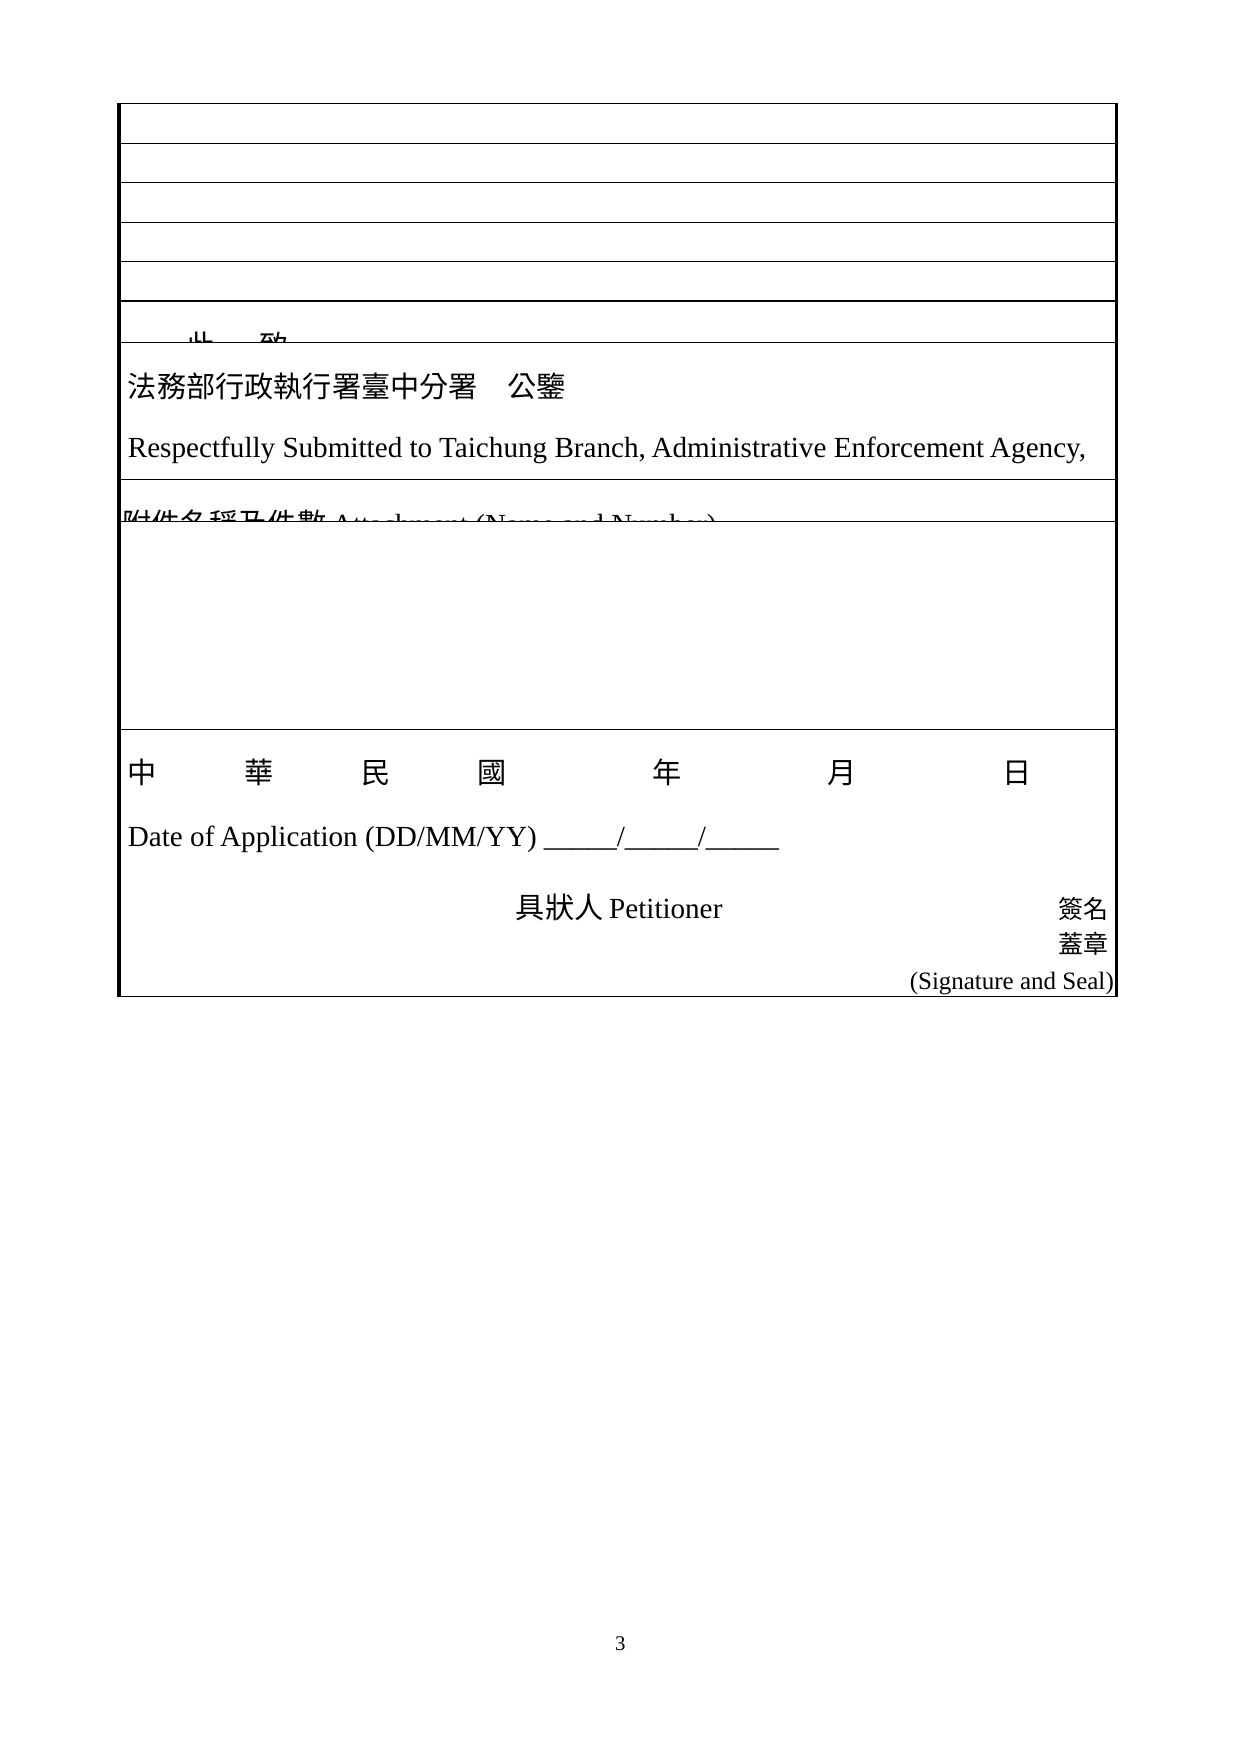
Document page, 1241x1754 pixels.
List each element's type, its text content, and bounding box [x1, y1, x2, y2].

table_cell 法務部行政執行署臺中分署 公鑒 Respectfully Submitted to Taichung Branch, Administrative Enforcement Agency, Ministry of Justice [121, 343, 1115, 479]
table_cell 中 華 民 國 年 月 日 Date of Application (DD/MM/YY) _____/_____/_____ 具狀人Petitioner 簽名 蓋章 (Signature and Seal) [121, 730, 1115, 996]
table_cell [121, 183, 1115, 221]
table_cell [121, 104, 1115, 142]
table_cell [121, 262, 1115, 300]
table_cell [121, 522, 1115, 728]
table_cell [121, 223, 1115, 261]
table_cell 此 致 [121, 302, 1115, 342]
table_cell [121, 144, 1115, 182]
table_cell 附件名稱及件數Attachment (Name and Number) [121, 480, 1115, 521]
